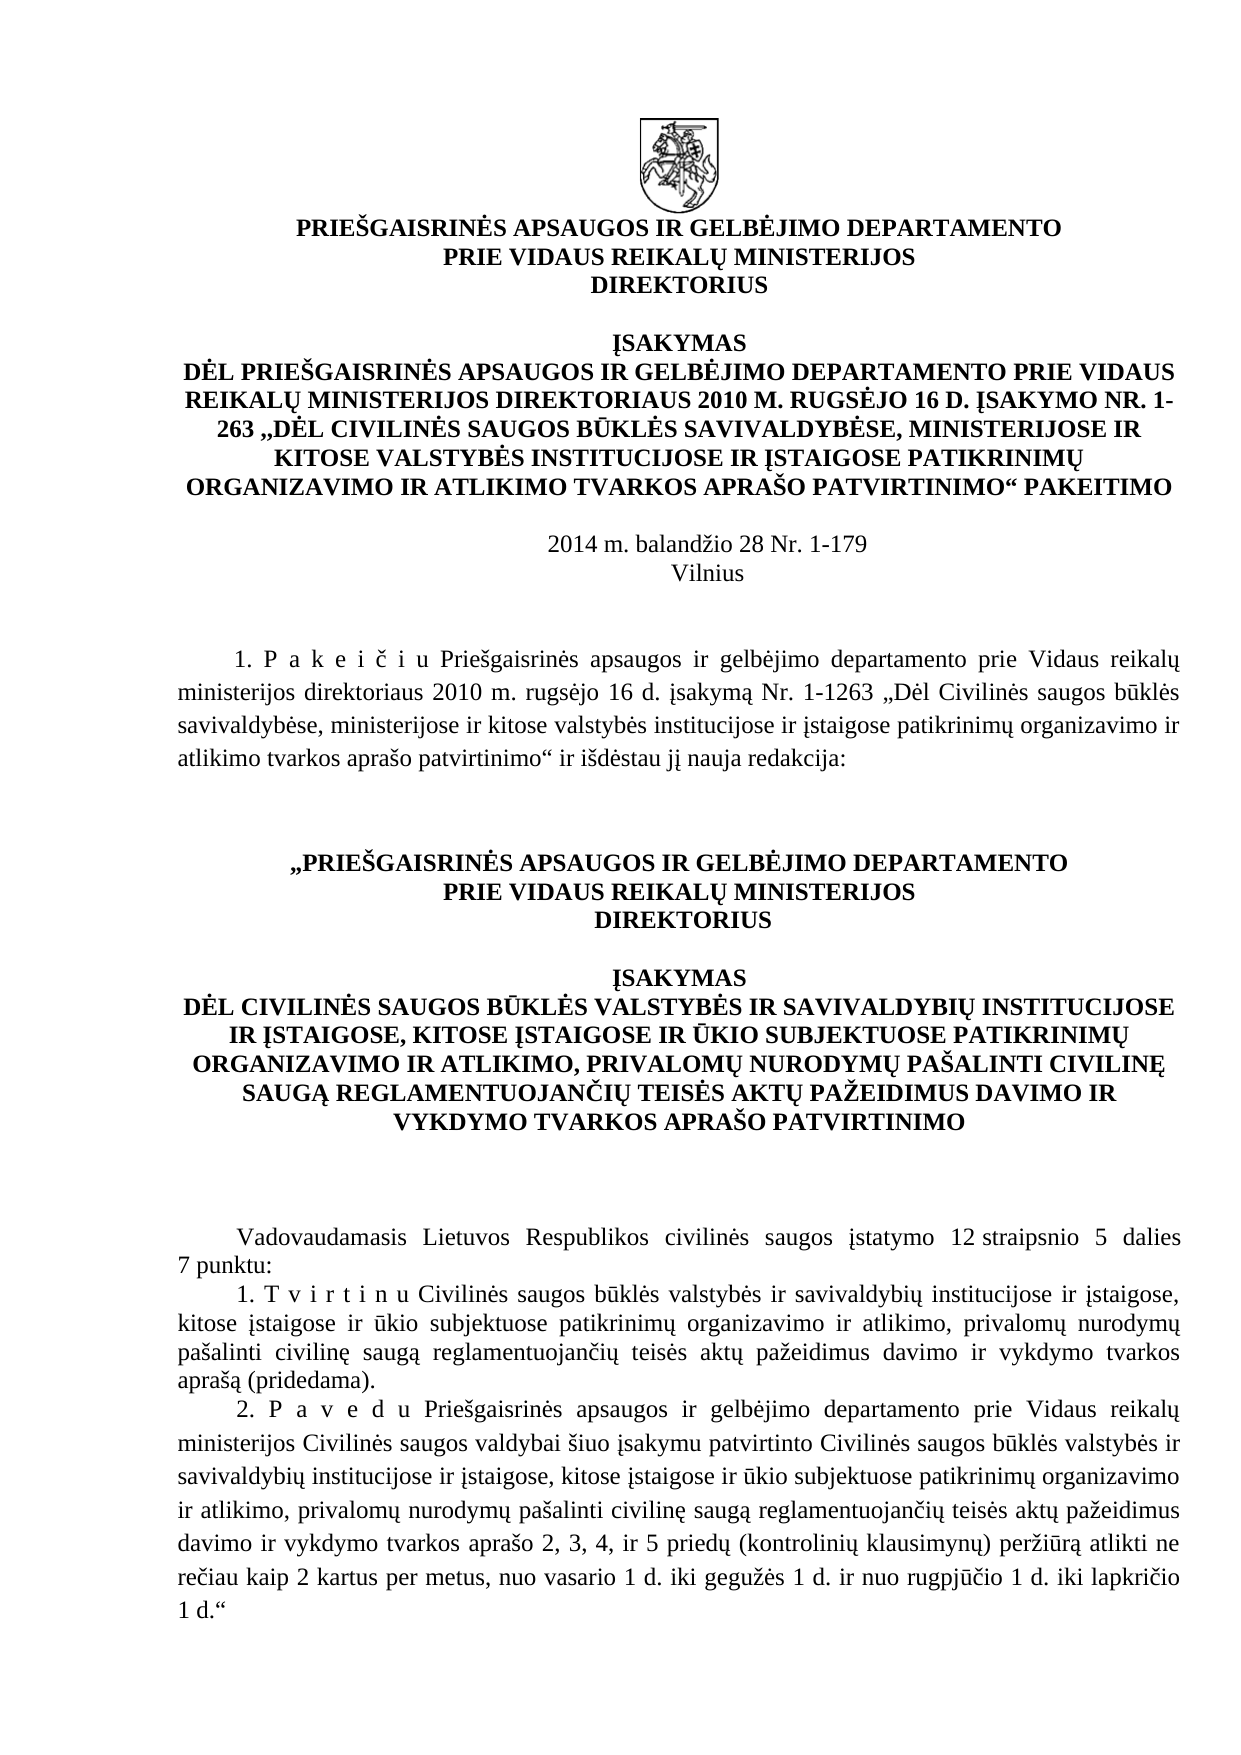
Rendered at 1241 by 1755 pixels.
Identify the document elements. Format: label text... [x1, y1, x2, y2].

text PRIE VIDAUS REIKALŲ MINISTERIJOS [177, 877, 1181, 905]
text 2. P a v e d u Priešgaisrinės apsaugos ir gelbėjimo departamento prie Vidaus reikalų ministerijos Civilinės saugos valdybai šiuo įsakymu patvirtinto Civilinės saugos būklės valstybės ir savivaldybių institucijose ir įstaigose, kitose įstaigose ir ūkio subjektuose patikrinimų organizavimo ir atlikimo, privalomų nurodymų pašalinti civilinę saugą reglamentuojančių teisės aktų pažeidimus davimo ir vykdymo tvarkos aprašo 2, 3, 4, ir 5 priedų (kontrolinių klausimynų) peržiūrą atlikti ne rečiau kaip 2 kartus per metus, nuo vasario 1 d. iki gegužės 1 d. ir nuo rugpjūčio 1 d. iki lapkričio 1 d.“ [177, 1394, 1181, 1624]
text DĖL PRIEŠGAISRINĖS APSAUGOS IR GELBĖJIMO DEPARTAMENTO PRIE VIDAUS REIKALŲ MINISTERIJOS DIREKTORIAUS 2010 M. RUGSĖJO 16 D. ĮSAKYMO NR. 1-263 ,,DĖL CIVILINĖS SAUGOS BŪKLĖS SAVIVALDYBĖSE, MINISTERIJOSE IR KITOSE VALSTYBĖS INSTITUCIJOSE IR ĮSTAIGOSE PATIKRINIMŲ ORGANIZAVIMO IR ATLIKIMO TVARKOS APRAŠO PATVIRTINIMO“ PAKEITIMO [177, 357, 1181, 501]
text DĖL CIVILINĖS SAUGOS BŪKLĖS VALSTYBĖS IR SAVIVALDYBIŲ INSTITUCIJOSE IR ĮSTAIGOSE, kitose įstaigose ir ūkio subjektuose patikrinimų organizavimo ir atlikimo, privalomų nurodymų pašalinti civilinę saugą reglamentuojančių teisės aktų pažeidimus davimo ir vykdymo TVARKOS APRAŠO PATVIRTINIMO [177, 992, 1181, 1135]
text PRIE VIDAUS REIKALŲ MINISTERIJOS [177, 242, 1181, 271]
text Vadovaudamasis Lietuvos Respublikos civilinės saugos įstatymo 12 straipsnio 5 dalies 7 punktu: [177, 1222, 1181, 1279]
text DIREKTORIUS [177, 905, 1181, 934]
text Vilnius [177, 558, 1181, 587]
text 1. T v i r t i n u Civilinės saugos būklės valstybės ir savivaldybių institucijose ir įstaigose, kitose įstaigose ir ūkio subjektuose patikrinimų organizavimo ir atlikimo, privalomų nurodymų pašalinti civilinę saugą reglamentuojančių teisės aktų pažeidimus davimo ir vykdymo tvarkos aprašą (pridedama). [177, 1279, 1181, 1394]
text 2014 m. balandžio 28 Nr. 1-179 [177, 529, 1181, 558]
text „PRIEŠGAISRINĖS APSAUGOS IR GELBĖJIMO DEPARTAMENTO [177, 848, 1181, 877]
text ĮSAKYMAS [177, 963, 1181, 992]
text ĮSAKYMAS [177, 328, 1181, 357]
text DIREKTORIUS [177, 271, 1181, 299]
subtitle PRIEŠGAISRINĖS APSAUGOS IR GELBĖJIMO DEPARTAMENTO [177, 213, 1181, 242]
text 1. P a k e i č i u Priešgaisrinės apsaugos ir gelbėjimo departamento prie Vidaus reikalų ministerijos direktoriaus 2010 m. rugsėjo 16 d. įsakymą Nr. 1-1263 „Dėl Civilinės saugos būklės savivaldybėse, ministerijose ir kitose valstybės institucijose ir įstaigose patikrinimų organizavimo ir atlikimo tvarkos aprašo patvirtinimo“ ir išdėstau jį nauja redakcija: [177, 644, 1181, 772]
